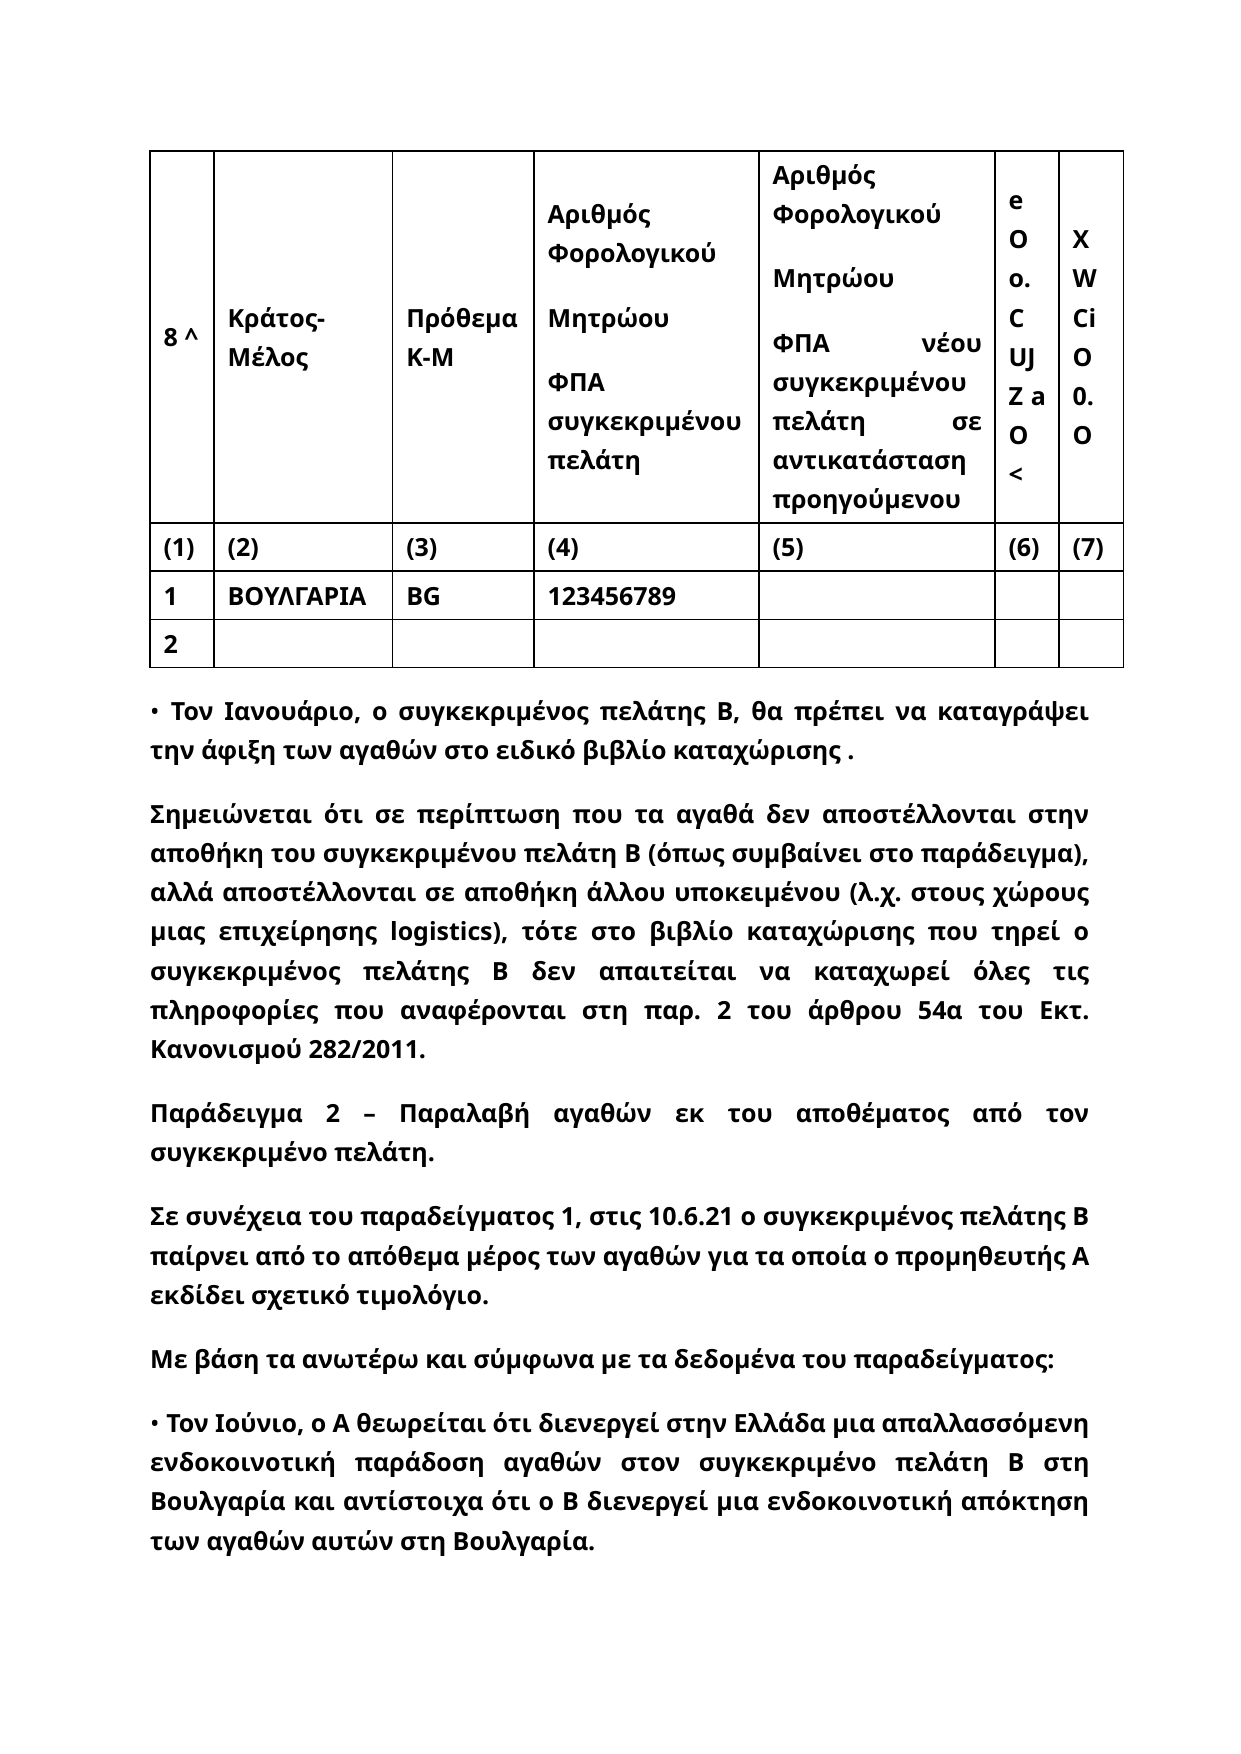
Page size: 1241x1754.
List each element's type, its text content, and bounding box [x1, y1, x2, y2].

table_cell 123456789 [535, 572, 758, 618]
table_cell [215, 620, 392, 667]
table_cell BG [393, 572, 533, 618]
table_cell [393, 620, 533, 667]
table_cell (4) [535, 524, 758, 570]
table_cell ΒΟΥΛΓΑΡΙΑ [215, 572, 392, 618]
table_cell [535, 620, 758, 667]
table_cell X W Ci O 0. O [1060, 152, 1123, 522]
table_cell e O ο. C UJ Z a O < [996, 152, 1058, 522]
table_cell (1) [151, 524, 213, 570]
table_cell 1 [151, 572, 213, 618]
table_cell (6) [996, 524, 1058, 570]
table_cell [760, 572, 994, 618]
table_cell 8 ^ [151, 152, 213, 522]
table_cell (5) [760, 524, 994, 570]
table_cell [996, 572, 1058, 618]
table_cell Κράτος-Μέλος [215, 152, 392, 522]
text Με βάση τα ανωτέρω και σύμφωνα με τα δεδομένα του παραδείγματος: [150, 1342, 1090, 1376]
text Σημειώνεται ότι σε περίπτωση που τα αγαθά δεν αποστέλλονται στην αποθήκη του συγκεκριμένου πελάτη Β (όπως συμβαίνει στο παράδειγμα), αλλά αποστέλλονται σε αποθήκη άλλου υποκειμένου (λ.χ. στους χώρους μιας επιχείρησης logistics), τότε στο βιβλίο καταχώρισης που τηρεί ο συγκεκριμένος πελάτης Β δεν απαιτείται να καταχωρεί όλες τις πληροφορίες που αναφέρονται στη παρ. 2 του άρθρου 54α του Εκτ. Κανονισμού 282/2011. [150, 797, 1090, 1066]
table_cell Πρόθεμα K-M [393, 152, 533, 522]
text • Τον Ιούνιο, ο Α θεωρείται ότι διενεργεί στην Ελλάδα μια απαλλασσόμενη ενδοκοινοτική παράδοση αγαθών στον συγκεκριμένο πελάτη Β στη Βουλγαρία και αντίστοιχα ότι ο Β διενεργεί μια ενδοκοινοτική απόκτηση των αγαθών αυτών στη Βουλγαρία. [150, 1406, 1090, 1557]
table_cell [760, 620, 994, 667]
table_cell [1060, 620, 1123, 667]
table_cell [996, 620, 1058, 667]
text Σε συνέχεια του παραδείγματος 1, στις 10.6.21 ο συγκεκριμένος πελάτης Β παίρνει από το απόθεμα μέρος των αγαθών για τα οποία ο προμηθευτής Α εκδίδει σχετικό τιμολόγιο. [150, 1199, 1090, 1311]
table_cell (3) [393, 524, 533, 570]
table_cell [1060, 572, 1123, 618]
table_cell (2) [215, 524, 392, 570]
table_cell Αριθμός Φορολογικού Μητρώου ΦΠΑ συγκεκριμένου πελάτη [535, 152, 758, 522]
table_cell Αριθμός Φορολογικού Μητρώου ΦΠΑ νέου συγκεκριμένου πελάτη σε αντικατάσταση προηγούμενου [760, 152, 994, 522]
text Παράδειγμα 2 – Παραλαβή αγαθών εκ του αποθέματος από τον συγκεκριμένο πελάτη. [150, 1096, 1090, 1169]
table_cell 2 [151, 620, 213, 667]
text • Τον Ιανουάριο, ο συγκεκριμένος πελάτης Β, θα πρέπει να καταγράψει την άφιξη των αγαθών στο ειδικό βιβλίο καταχώρισης . [150, 693, 1090, 766]
table_cell (7) [1060, 524, 1123, 570]
